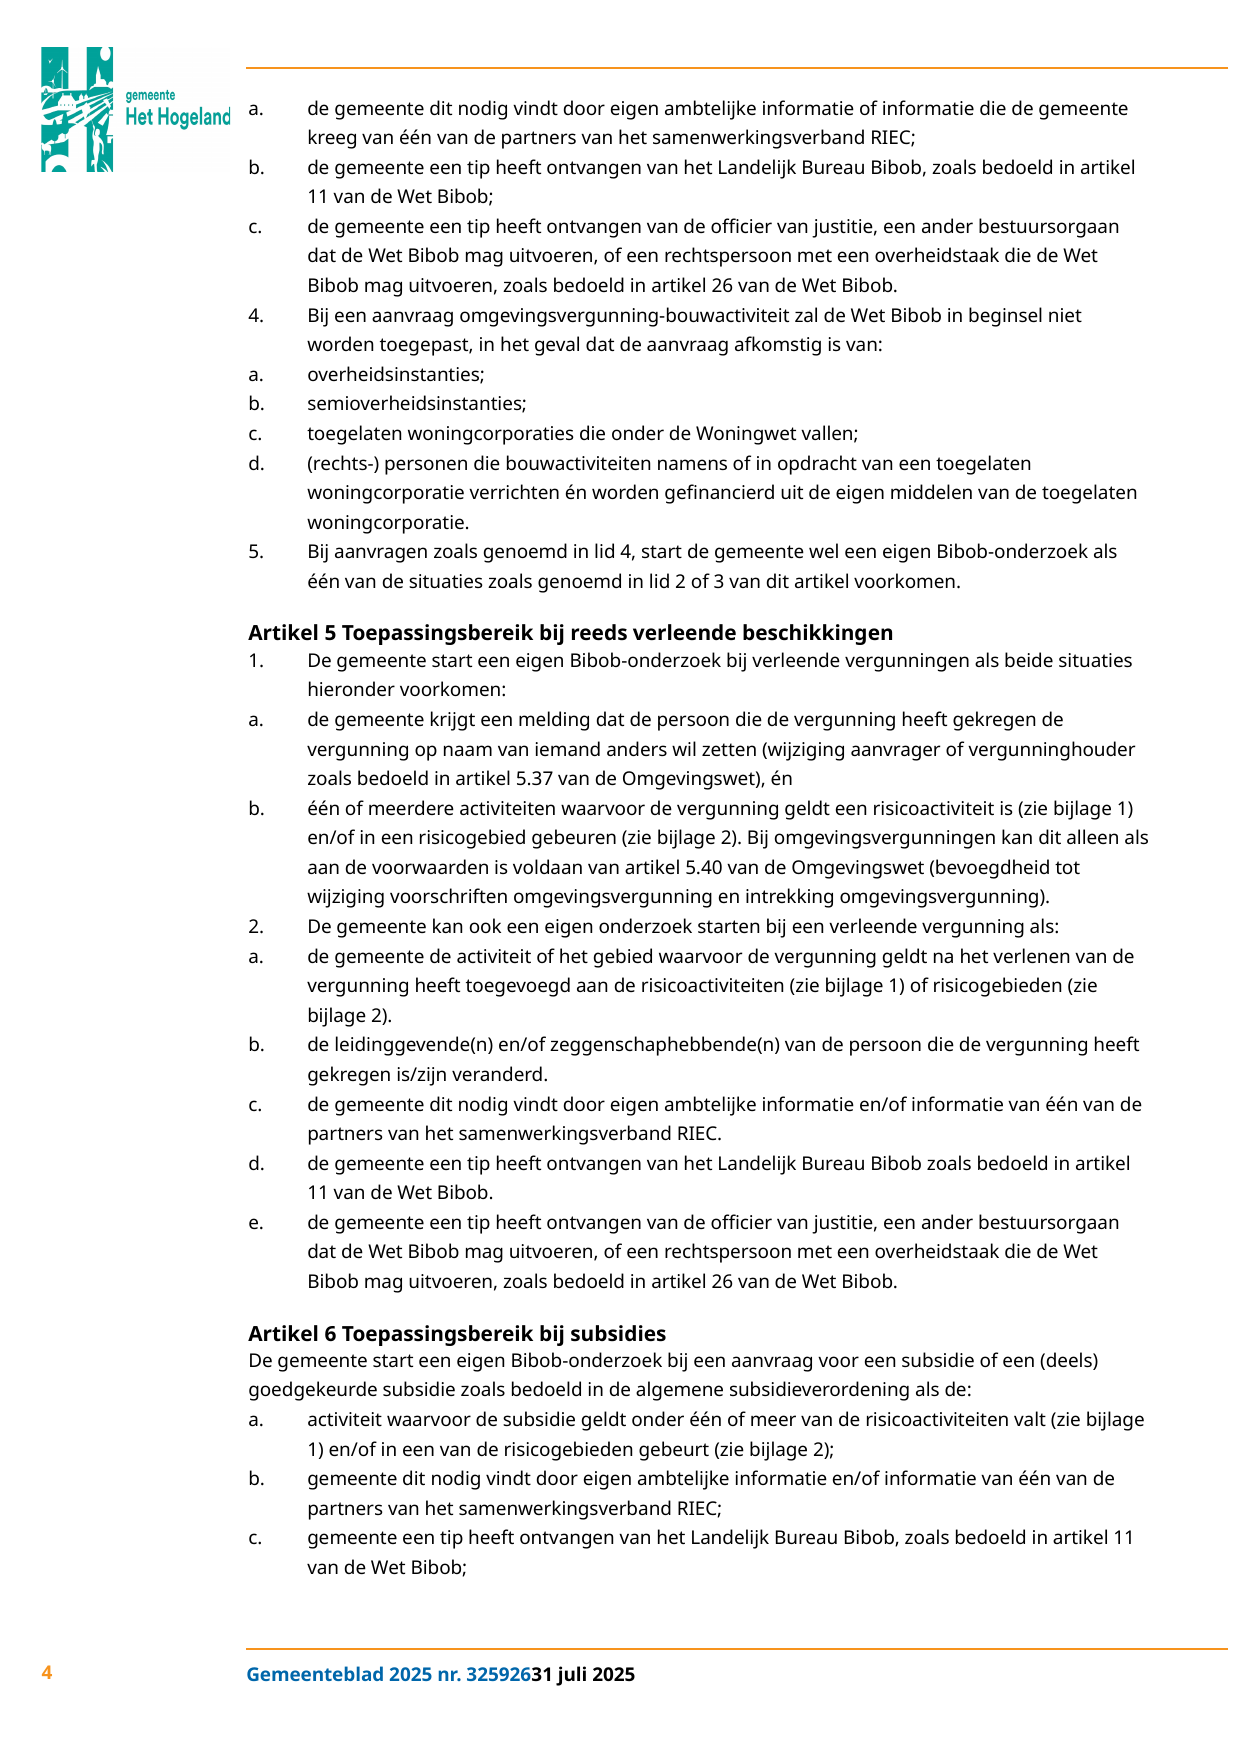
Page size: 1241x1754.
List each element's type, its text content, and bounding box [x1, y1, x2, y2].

list overheidsinstanties; [248, 361, 1152, 387]
list gemeente dit nodig vindt door eigen ambtelijke informatie en/of informatie van één van de partners van het samenwerkingsverband RIEC; [248, 1465, 1152, 1521]
text Artikel 6 Toepassingsbereik bij subsidies [248, 1319, 1152, 1347]
list semioverheidsinstanties; [248, 391, 1152, 416]
list de gemeente dit nodig vindt door eigen ambtelijke informatie of informatie die de gemeente kreeg van één van de partners van het samenwerkingsverband RIEC; [248, 95, 1152, 150]
list de gemeente dit nodig vindt door eigen ambtelijke informatie en/of informatie van één van de partners van het samenwerkingsverband RIEC. [248, 1091, 1152, 1146]
list Bij aanvragen zoals genoemd in lid 4, start de gemeente wel een eigen Bibob-onderzoek als één van de situaties zoals genoemd in lid 2 of 3 van dit artikel voorkomen. [248, 538, 1152, 594]
text De gemeente start een eigen Bibob-onderzoek bij een aanvraag voor een subsidie of een (deels) goedgekeurde subsidie zoals bedoeld in de algemene subsidieverordening als de: [248, 1347, 1152, 1402]
list De gemeente start een eigen Bibob-onderzoek bij verleende vergunningen als beide situaties hieronder voorkomen: [248, 647, 1152, 702]
list de gemeente een tip heeft ontvangen van het Landelijk Bureau Bibob, zoals bedoeld in artikel 11 van de Wet Bibob; [248, 154, 1152, 209]
list de gemeente de activiteit of het gebied waarvoor de vergunning geldt na het verlenen van de vergunning heeft toegevoegd aan de risicoactiviteiten (zie bijlage 1) of risicogebieden (zie bijlage 2). [248, 943, 1152, 1028]
list toegelaten woningcorporaties die onder de Woningwet vallen; [248, 420, 1152, 446]
list Bij een aanvraag omgevingsvergunning-bouwactiviteit zal de Wet Bibob in beginsel niet worden toegepast, in het geval dat de aanvraag afkomstig is van: [248, 302, 1152, 357]
list De gemeente kan ook een eigen onderzoek starten bij een verleende vergunning als: [248, 913, 1152, 939]
list (rechts-) personen die bouwactiviteiten namens of in opdracht van een toegelaten woningcorporatie verrichten én worden gefinancierd uit de eigen middelen van de toegelaten woningcorporatie. [248, 450, 1152, 535]
list de gemeente krijgt een melding dat de persoon die de vergunning heeft gekregen de vergunning op naam van iemand anders wil zetten (wijziging aanvrager of vergunninghouder zoals bedoeld in artikel 5.37 van de Omgevingswet), én [248, 706, 1152, 791]
list de gemeente een tip heeft ontvangen van de officier van justitie, een ander bestuursorgaan dat de Wet Bibob mag uitvoeren, of een rechtspersoon met een overheidstaak die de Wet Bibob mag uitvoeren, zoals bedoeld in artikel 26 van de Wet Bibob. [248, 1209, 1152, 1294]
list de gemeente een tip heeft ontvangen van het Landelijk Bureau Bibob zoals bedoeld in artikel 11 van de Wet Bibob. [248, 1150, 1152, 1205]
text Artikel 5 Toepassingsbereik bij reeds verleende beschikkingen [248, 618, 1152, 647]
list één of meerdere activiteiten waarvoor de vergunning geldt een risicoactiviteit is (zie bijlage 1) en/of in een risicogebied gebeuren (zie bijlage 2). Bij omgevingsvergunningen kan dit alleen als aan de voorwaarden is voldaan van artikel 5.40 van de Omgevingswet (bevoegdheid tot wijziging voorschriften omgevingsvergunning en intrekking omgevingsvergunning). [248, 795, 1152, 909]
list activiteit waarvoor de subsidie geldt onder één of meer van de risicoactiviteiten valt (zie bijlage 1) en/of in een van de risicogebieden gebeurt (zie bijlage 2); [248, 1406, 1152, 1462]
list de gemeente een tip heeft ontvangen van de officier van justitie, een ander bestuursorgaan dat de Wet Bibob mag uitvoeren, of een rechtspersoon met een overheidstaak die de Wet Bibob mag uitvoeren, zoals bedoeld in artikel 26 van de Wet Bibob. [248, 213, 1152, 298]
list de leidinggevende(n) en/of zeggenschaphebbende(n) van de persoon die de vergunning heeft gekregen is/zijn veranderd. [248, 1032, 1152, 1087]
picture [41, 47, 231, 172]
list gemeente een tip heeft ontvangen van het Landelijk Bureau Bibob, zoals bedoeld in artikel 11 van de Wet Bibob; [248, 1524, 1152, 1580]
